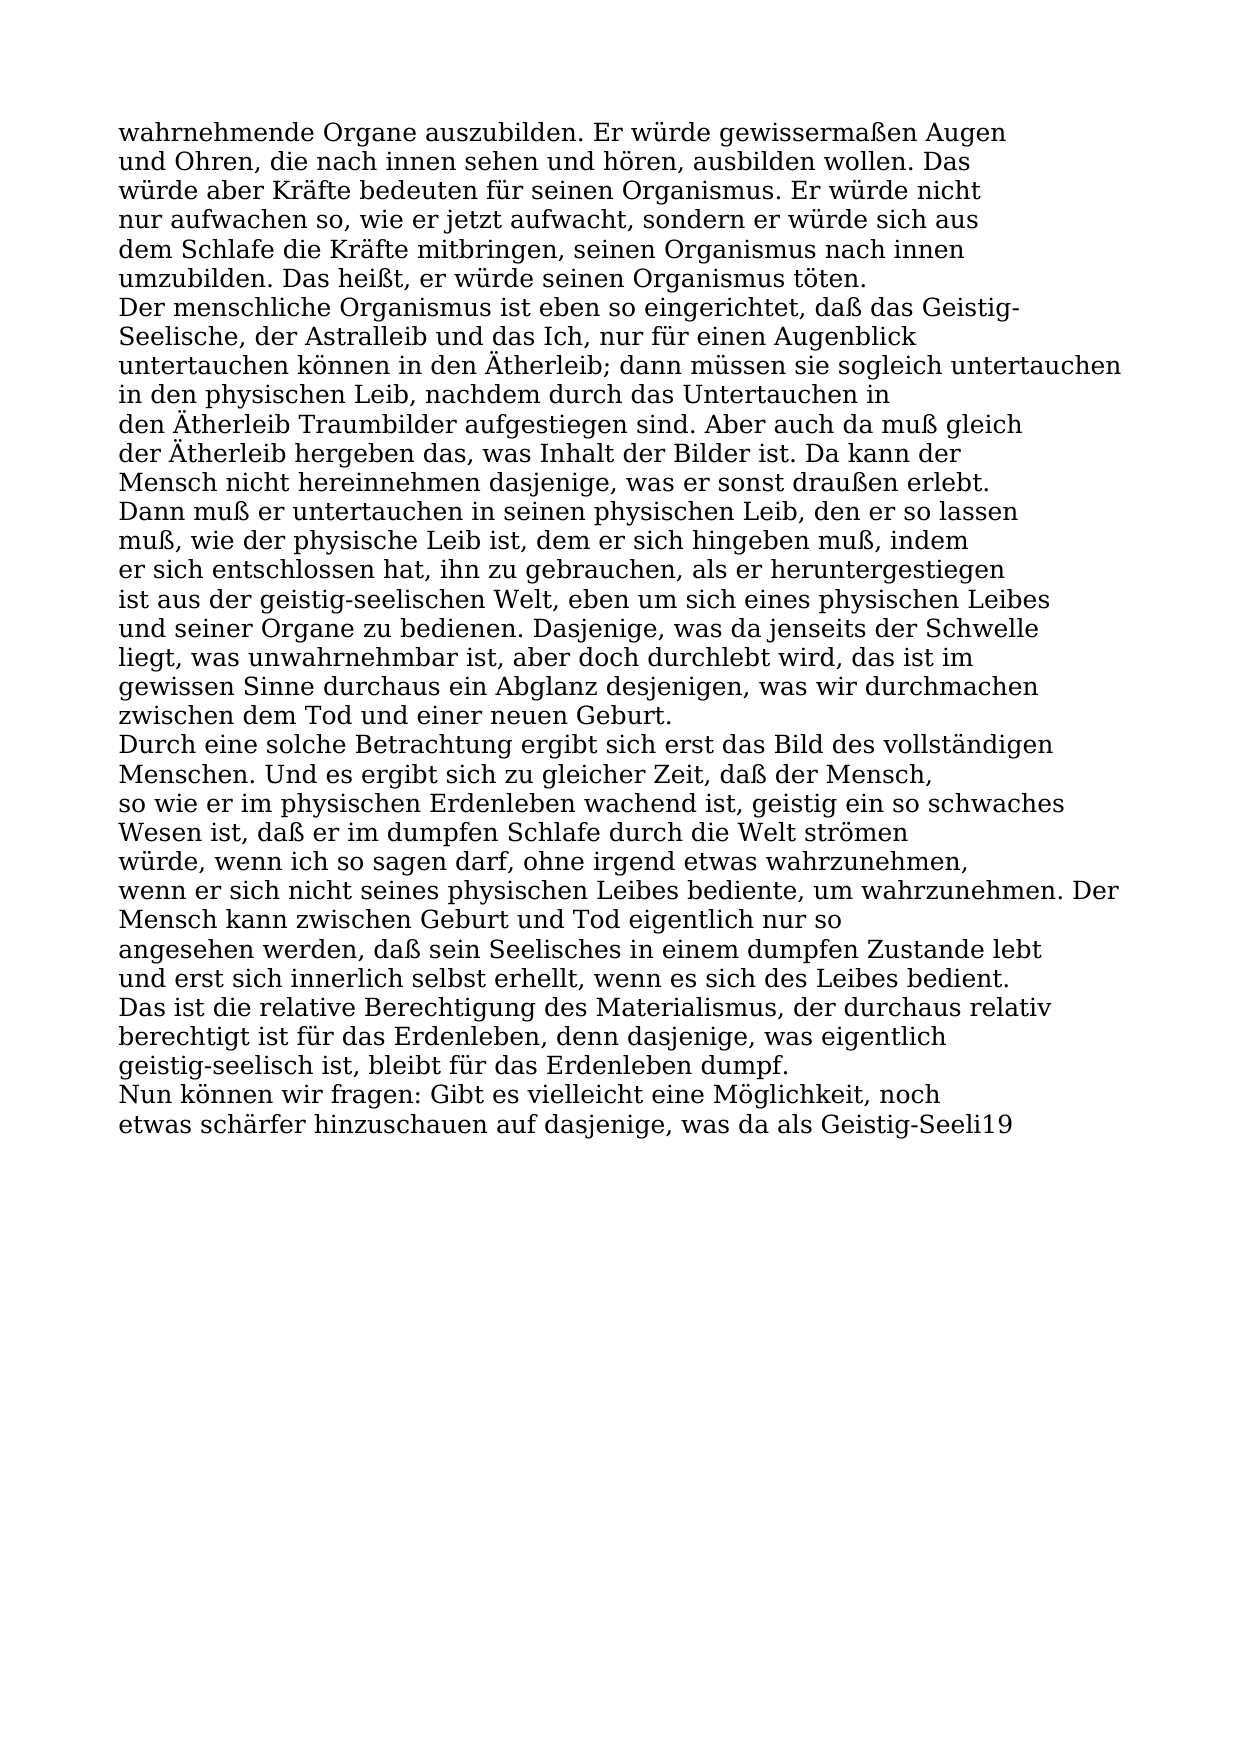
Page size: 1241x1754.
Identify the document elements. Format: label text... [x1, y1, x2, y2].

text dem Schlafe die Kräfte mitbringen, seinen Organismus nach innen umzubilden. Das heißt, er würde seinen Organismus töten. [118, 235, 1122, 293]
text und erst sich innerlich selbst erhellt, wenn es sich des Leibes bedient. [118, 964, 1122, 993]
text Der menschliche Organismus ist eben so eingerichtet, daß das Geistig-Seelische, der Astralleib und das Ich, nur für einen Augenblick [118, 293, 1122, 351]
text ist aus der geistig-seelischen Welt, eben um sich eines physischen Leibes [118, 585, 1122, 614]
text so wie er im physischen Erdenleben wachend ist, geistig ein so schwaches Wesen ist, daß er im dumpfen Schlafe durch die Welt strömen [118, 789, 1122, 847]
text geistig-seelisch ist, bleibt für das Erdenleben dumpf. [118, 1051, 1122, 1081]
text muß, wie der physische Leib ist, dem er sich hingeben muß, indem [118, 526, 1122, 556]
text nur aufwachen so, wie er jetzt aufwacht, sondern er würde sich aus [118, 206, 1122, 235]
text wenn er sich nicht seines physischen Leibes bediente, um wahrzunehmen. Der Mensch kann zwischen Geburt und Tod eigentlich nur so [118, 876, 1122, 935]
text würde, wenn ich so sagen darf, ohne irgend etwas wahrzunehmen, [118, 847, 1122, 876]
text etwas schärfer hinzuschauen auf dasjenige, was da als Geistig-Seeli19 [118, 1110, 1122, 1139]
text er sich entschlossen hat, ihn zu gebrauchen, als er heruntergestiegen [118, 556, 1122, 585]
text wahrnehmende Organe auszubilden. Er würde gewissermaßen Augen [118, 118, 1122, 147]
text Durch eine solche Betrachtung ergibt sich erst das Bild des vollständigen Menschen. Und es ergibt sich zu gleicher Zeit, daß der Mensch, [118, 731, 1122, 789]
text angesehen werden, daß sein Seelisches in einem dumpfen Zustande lebt [118, 935, 1122, 964]
text Mensch nicht hereinnehmen dasjenige, was er sonst draußen erlebt. [118, 468, 1122, 497]
text den Ätherleib Traumbilder aufgestiegen sind. Aber auch da muß gleich [118, 410, 1122, 439]
text untertauchen können in den Ätherleib; dann müssen sie sogleich untertauchen in den physischen Leib, nachdem durch das Untertauchen in [118, 351, 1122, 410]
text und seiner Organe zu bedienen. Dasjenige, was da jenseits der Schwelle [118, 614, 1122, 643]
text liegt, was unwahrnehmbar ist, aber doch durchlebt wird, das ist im [118, 643, 1122, 672]
text gewissen Sinne durchaus ein Abglanz desjenigen, was wir durchmachen zwischen dem Tod und einer neuen Geburt. [118, 672, 1122, 731]
text Das ist die relative Berechtigung des Materialismus, der durchaus relativ berechtigt ist für das Erdenleben, denn dasjenige, was eigentlich [118, 993, 1122, 1051]
text würde aber Kräfte bedeuten für seinen Organismus. Er würde nicht [118, 176, 1122, 206]
text und Ohren, die nach innen sehen und hören, ausbilden wollen. Das [118, 147, 1122, 176]
text Dann muß er untertauchen in seinen physischen Leib, den er so lassen [118, 497, 1122, 526]
text Nun können wir fragen: Gibt es vielleicht eine Möglichkeit, noch [118, 1081, 1122, 1110]
text der Ätherleib hergeben das, was Inhalt der Bilder ist. Da kann der [118, 439, 1122, 468]
